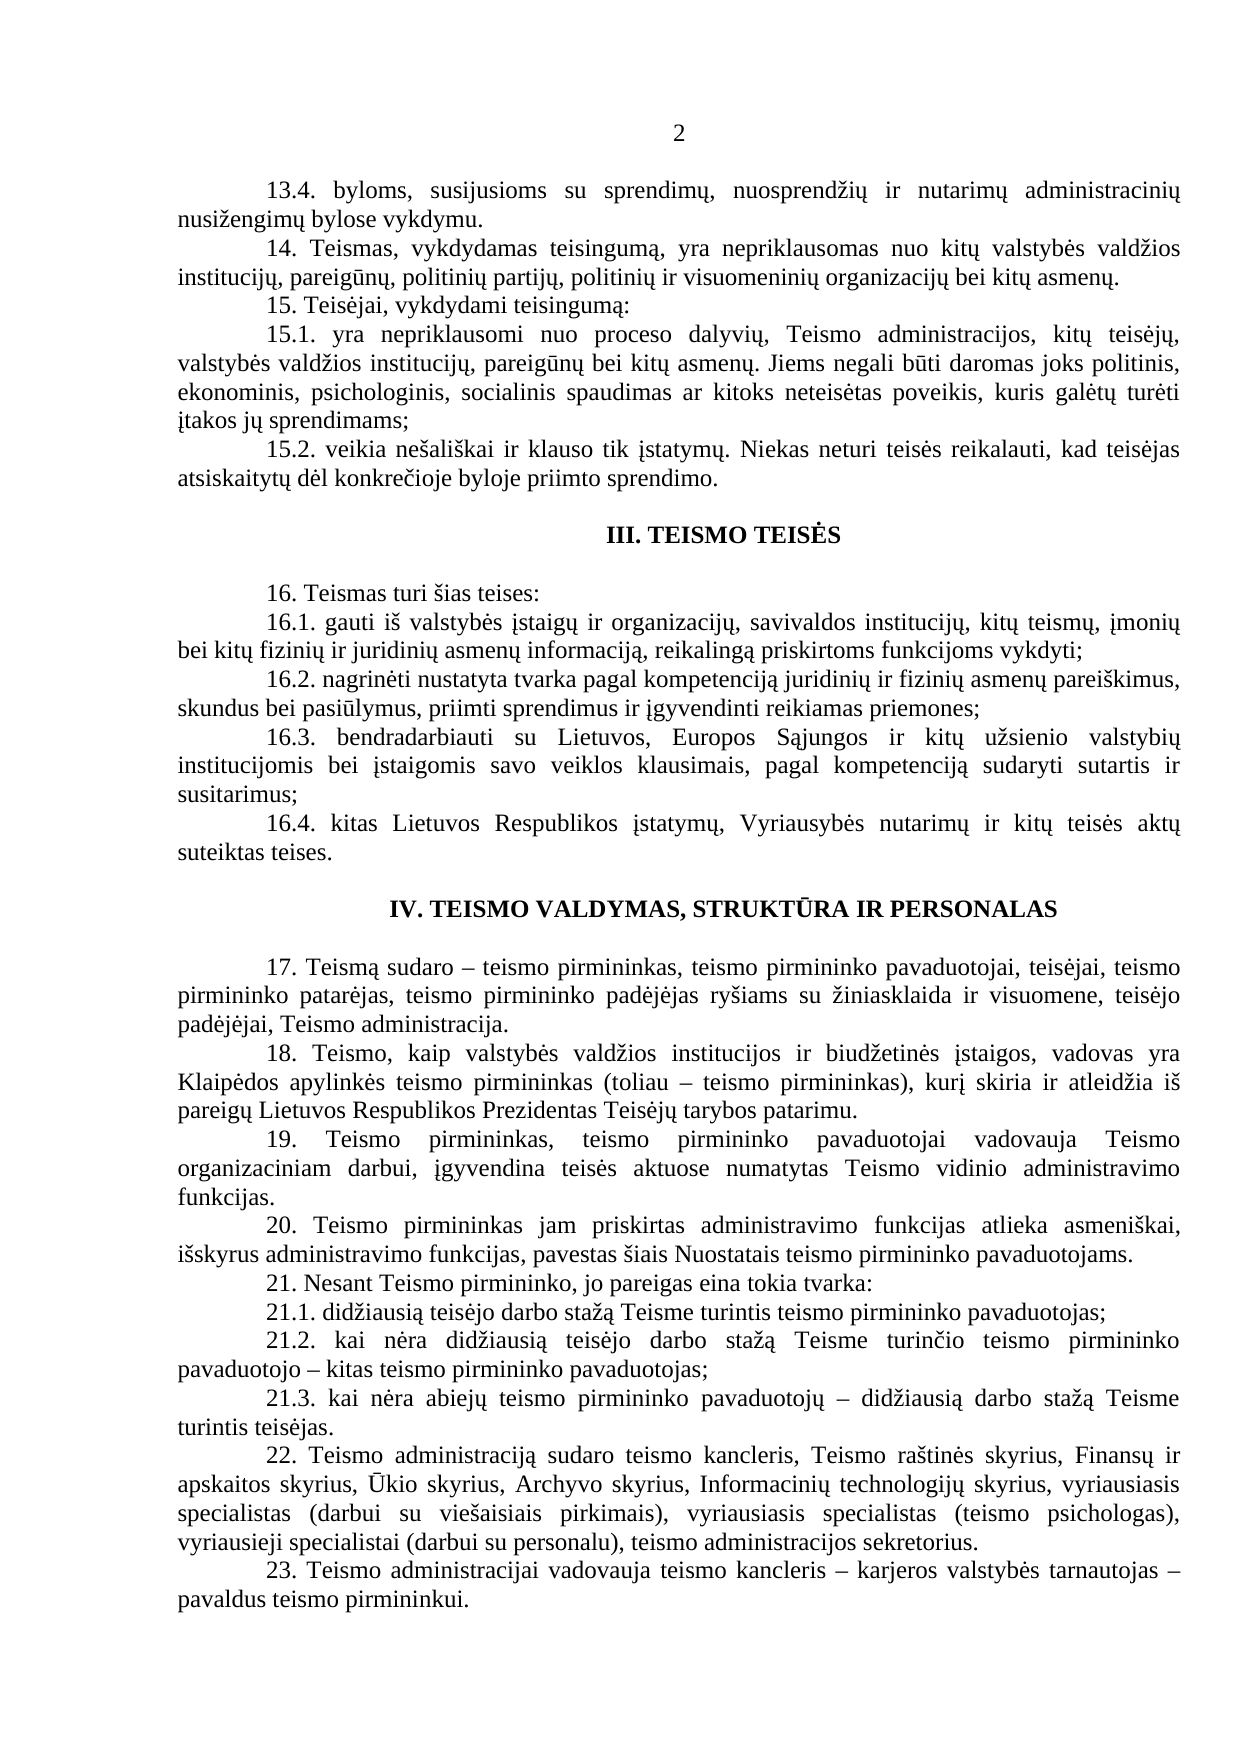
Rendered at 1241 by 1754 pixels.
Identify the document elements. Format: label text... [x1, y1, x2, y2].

text 21.1. didžiausią teisėjo darbo stažą Teisme turintis teismo pirmininko pavaduotojas; [177, 1297, 1181, 1326]
text 21. Nesant Teismo pirmininko, jo pareigas eina tokia tvarka: [177, 1268, 1181, 1297]
text 18. Teismo, kaip valstybės valdžios institucijos ir biudžetinės įstaigos, vadovas yra Klaipėdos apylinkės teismo pirmininkas (toliau – teismo pirmininkas), kurį skiria ir atleidžia iš pareigų Lietuvos Respublikos Prezidentas Teisėjų tarybos patarimu. [177, 1038, 1181, 1124]
text 13.4. byloms, susijusioms su sprendimų, nuosprendžių ir nutarimų administracinių nusižengimų bylose vykdymu. [177, 176, 1181, 233]
text 15.1. yra nepriklausomi nuo proceso dalyvių, Teismo administracijos, kitų teisėjų, valstybės valdžios institucijų, pareigūnų bei kitų asmenų. Jiems negali būti daromas joks politinis, ekonominis, psichologinis, socialinis spaudimas ar kitoks neteisėtas poveikis, kuris galėtų turėti įtakos jų sprendimams; [177, 319, 1181, 434]
text III. TEISMO TEISĖS [266, 521, 1181, 549]
text IV. TEISMO VALDYMAS, STRUKTŪRA IR PERSONALAS [266, 894, 1181, 923]
text 16.2. nagrinėti nustatyta tvarka pagal kompetenciją juridinių ir fizinių asmenų pareiškimus, skundus bei pasiūlymus, priimti sprendimus ir įgyvendinti reikiamas priemones; [177, 664, 1181, 722]
text 21.2. kai nėra didžiausią teisėjo darbo stažą Teisme turinčio teismo pirmininko pavaduotojo – kitas teismo pirmininko pavaduotojas; [177, 1326, 1181, 1383]
text 14. Teismas, vykdydamas teisingumą, yra nepriklausomas nuo kitų valstybės valdžios institucijų, pareigūnų, politinių partijų, politinių ir visuomeninių organizacijų bei kitų asmenų. [177, 233, 1181, 291]
text 19. Teismo pirmininkas, teismo pirmininko pavaduotojai vadovauja Teismo organizaciniam darbui, įgyvendina teisės aktuose numatytas Teismo vidinio administravimo funkcijas. [177, 1124, 1181, 1211]
text 17. Teismą sudaro – teismo pirmininkas, teismo pirmininko pavaduotojai, teisėjai, teismo pirmininko patarėjas, teismo pirmininko padėjėjas ryšiams su žiniasklaida ir visuomene, teisėjo padėjėjai, Teismo administracija. [177, 952, 1181, 1038]
text 21.3. kai nėra abiejų teismo pirmininko pavaduotojų – didžiausią darbo stažą Teisme turintis teisėjas. [177, 1383, 1181, 1441]
text 15. Teisėjai, vykdydami teisingumą: [177, 291, 1181, 319]
text 20. Teismo pirmininkas jam priskirtas administravimo funkcijas atlieka asmeniškai, išskyrus administravimo funkcijas, pavestas šiais Nuostatais teismo pirmininko pavaduotojams. [177, 1211, 1181, 1268]
text 16.1. gauti iš valstybės įstaigų ir organizacijų, savivaldos institucijų, kitų teismų, įmonių bei kitų fizinių ir juridinių asmenų informaciją, reikalingą priskirtoms funkcijoms vykdyti; [177, 607, 1181, 664]
text 16. Teismas turi šias teises: [177, 578, 1181, 607]
text 16.3. bendradarbiauti su Lietuvos, Europos Sąjungos ir kitų užsienio valstybių institucijomis bei įstaigomis savo veiklos klausimais, pagal kompetenciją sudaryti sutartis ir susitarimus; [177, 722, 1181, 808]
text 16.4. kitas Lietuvos Respublikos įstatymų, Vyriausybės nutarimų ir kitų teisės aktų suteiktas teises. [177, 808, 1181, 866]
text 23. Teismo administracijai vadovauja teismo kancleris – karjeros valstybės tarnautojas – pavaldus teismo pirmininkui. [177, 1556, 1181, 1613]
text 15.2. veikia nešališkai ir klauso tik įstatymų. Niekas neturi teisės reikalauti, kad teisėjas atsiskaitytų dėl konkrečioje byloje priimto sprendimo. [177, 434, 1181, 492]
text 22. Teismo administraciją sudaro teismo kancleris, Teismo raštinės skyrius, Finansų ir apskaitos skyrius, Ūkio skyrius, Archyvo skyrius, Informacinių technologijų skyrius, vyriausiasis specialistas (darbui su viešaisiais pirkimais), vyriausiasis specialistas (teismo psichologas), vyriausieji specialistai (darbui su personalu), teismo administracijos sekretorius. [177, 1441, 1181, 1556]
